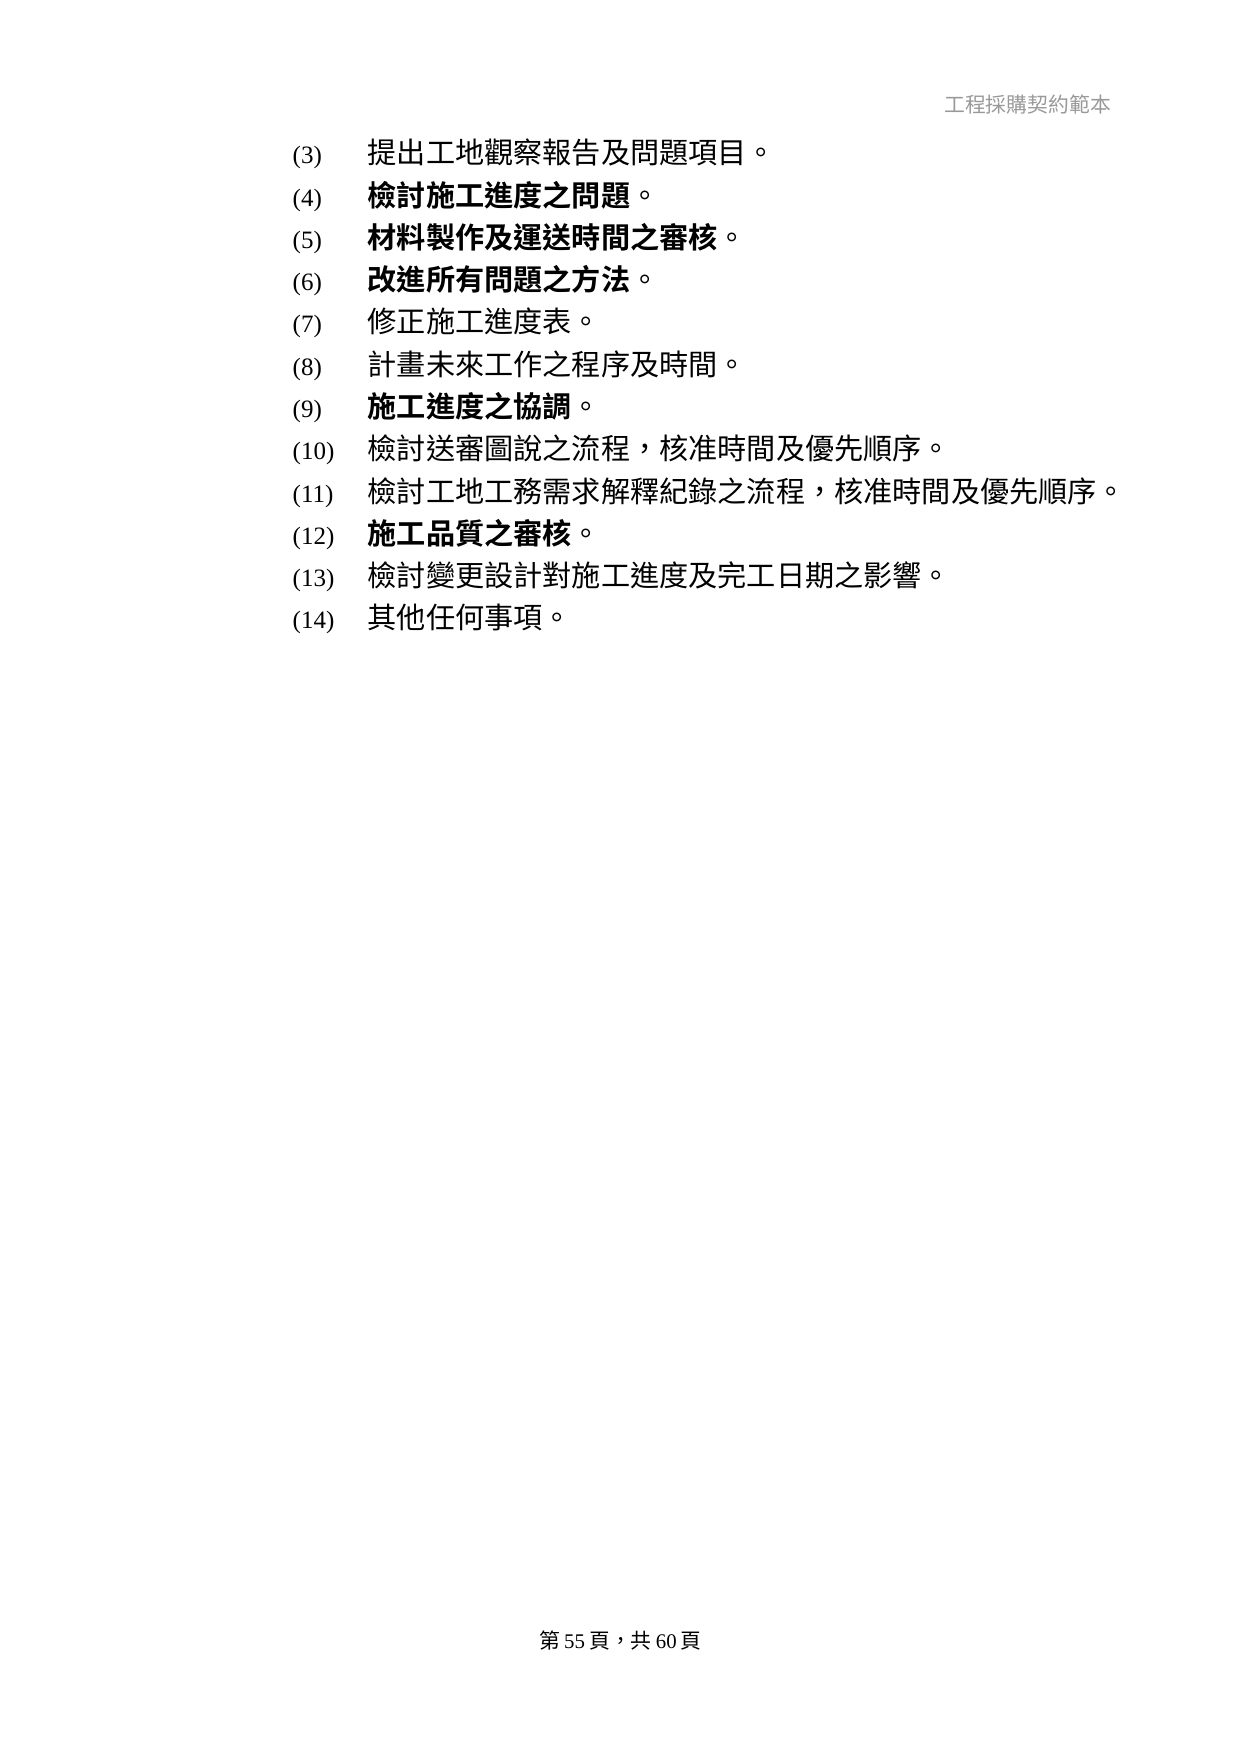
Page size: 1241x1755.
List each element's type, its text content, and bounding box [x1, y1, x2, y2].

list 材料製作及運送時間之審核。 [292, 214, 1110, 257]
list 檢討變更設計對施工進度及完工日期之影響。 [292, 553, 1110, 595]
list 提出工地觀察報告及問題項目。 [292, 130, 1110, 172]
list 檢討施工進度之問題。 [292, 172, 1110, 214]
list 其他任何事項。 [292, 595, 1110, 637]
list 施工品質之審核。 [292, 511, 1110, 553]
list 檢討送審圖說之流程，核准時間及優先順序。 [292, 426, 1110, 468]
list 修正施工進度表。 [292, 299, 1110, 341]
list 檢討工地工務需求解釋紀錄之流程，核准時間及優先順序。 [292, 468, 1110, 511]
list 施工進度之協調。 [292, 384, 1110, 426]
list 改進所有問題之方法。 [292, 257, 1110, 299]
list 計畫未來工作之程序及時間。 [292, 341, 1110, 384]
